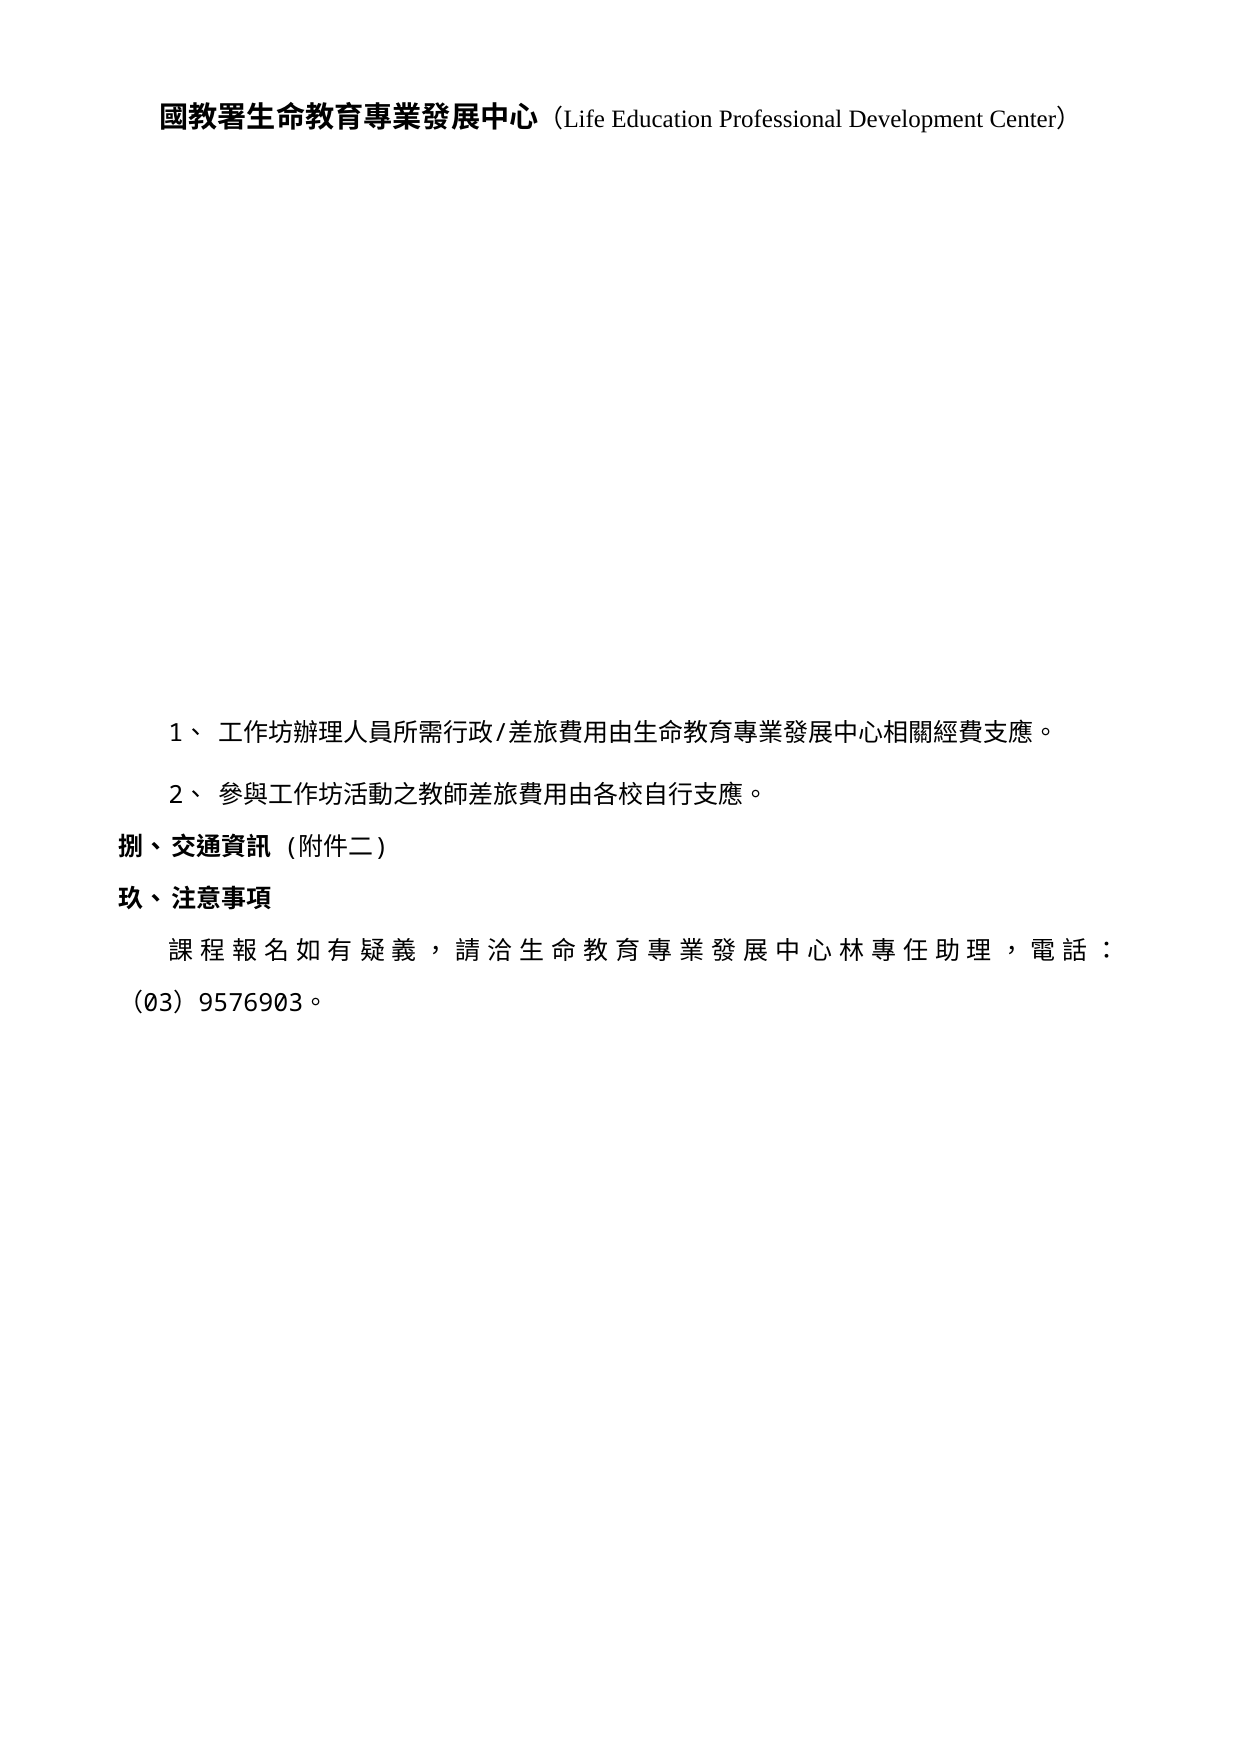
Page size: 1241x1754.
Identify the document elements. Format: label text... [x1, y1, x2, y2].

list 工作坊辦理人員所需行政/差旅費用由生命教育專業發展中心相關經費支應。 [168, 689, 1122, 751]
list 參與工作坊活動之教師差旅費用由各校自行支應。 [168, 751, 1122, 814]
text 課程報名如有疑義，請洽生命教育專業發展中心林專任助理，電話：（03）9576903。 [118, 918, 1122, 1022]
list 交通資訊 (附件二) [118, 814, 1122, 866]
list 注意事項 [118, 866, 1122, 918]
